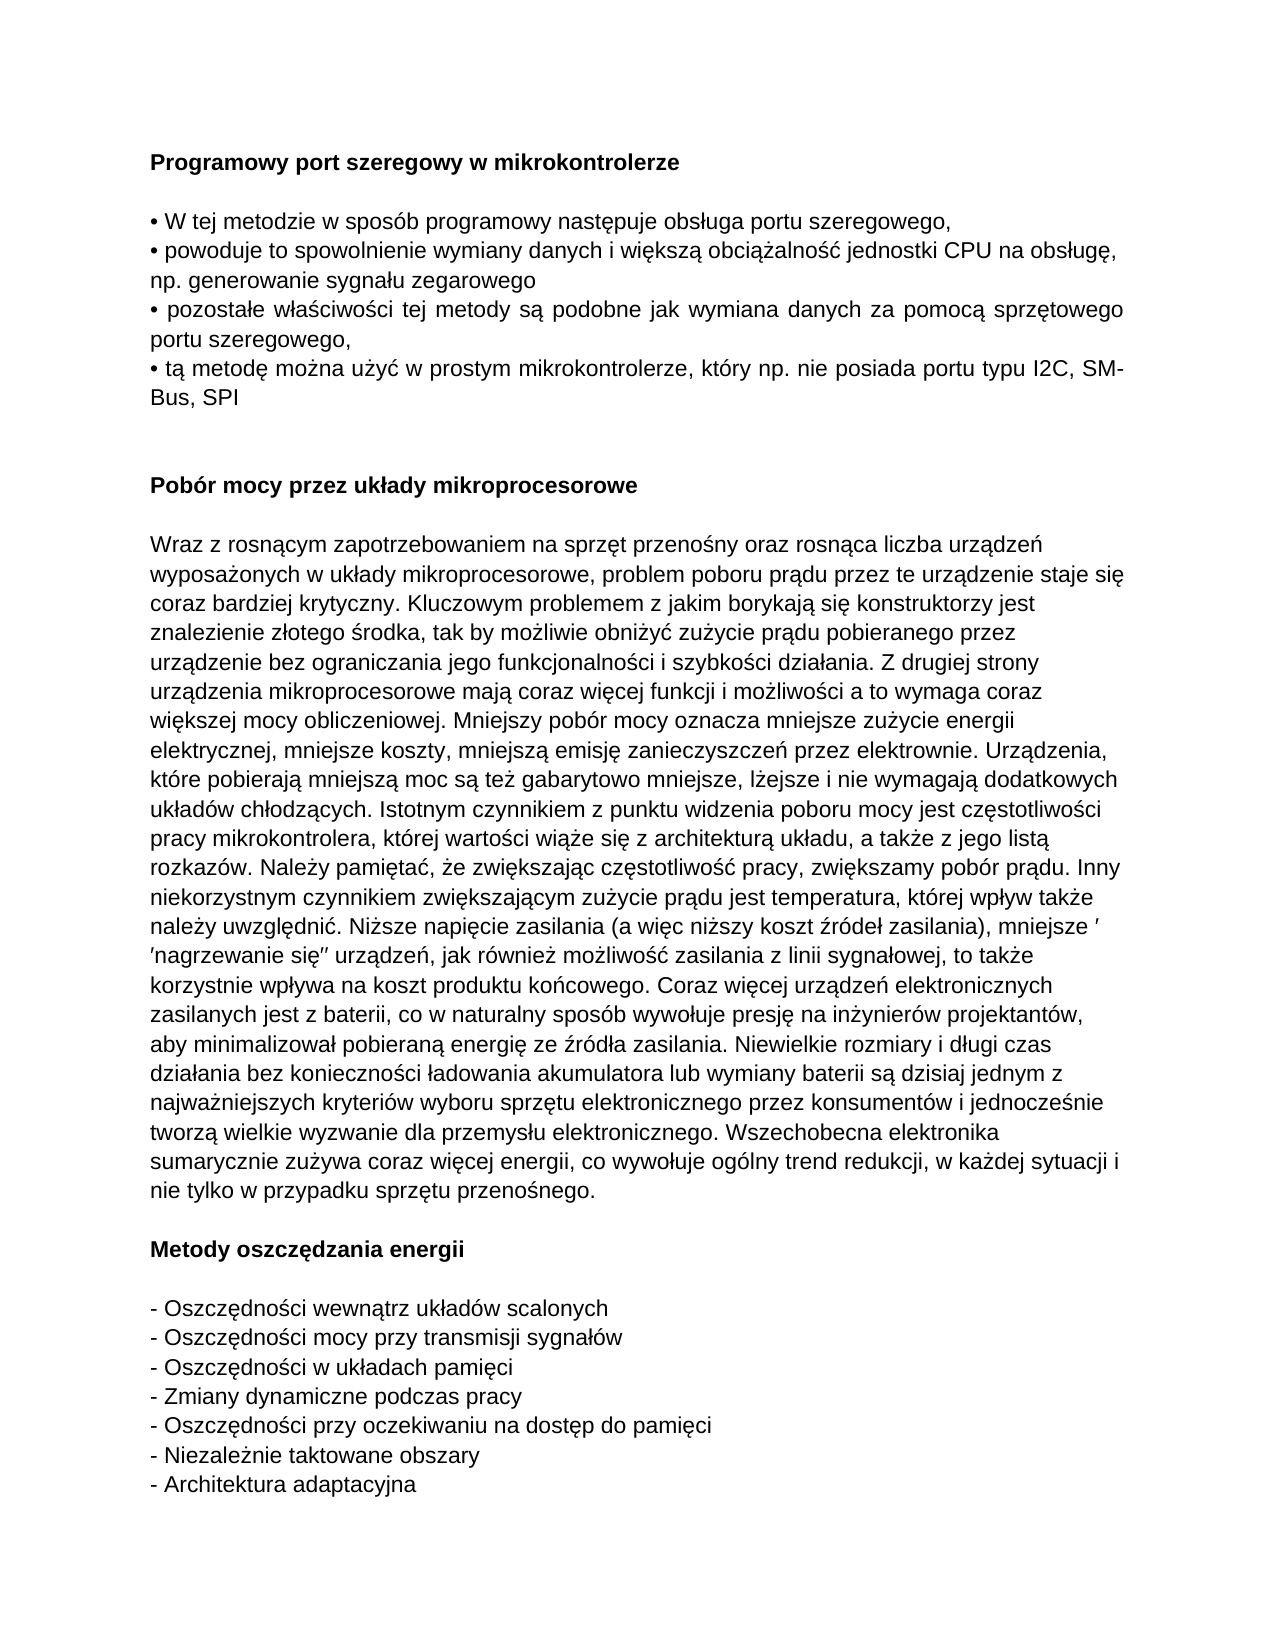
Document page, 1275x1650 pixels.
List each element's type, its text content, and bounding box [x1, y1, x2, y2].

text - Zmiany dynamiczne podczas pracy [150, 1384, 1125, 1409]
text - Oszczędności w układach pamięci [150, 1354, 1125, 1380]
text - Architektura adaptacyjna [150, 1472, 1125, 1497]
text - Oszczędności mocy przy transmisji sygnałów [150, 1325, 1125, 1351]
text - Oszczędności wewnątrz układów scalonych [150, 1296, 1125, 1321]
text - Oszczędności przy oczekiwaniu na dostęp do pamięci [150, 1413, 1125, 1439]
text Metody oszczędzania energii [150, 1237, 1125, 1262]
text Programowy port szeregowy w mikrokontrolerze [150, 150, 1125, 176]
text np. generowanie sygnału zegarowego [150, 267, 1125, 293]
text • powoduje to spowolnienie wymiany danych i większą obciążalność jednostki CPU na obsługę, [150, 238, 1125, 264]
text • tą metodę można użyć w prostym mikrokontrolerze, który np. nie posiada portu typu I2C, SM-Bus, SPI [150, 356, 1125, 411]
text • W tej metodzie w sposób programowy następuje obsługa portu szeregowego, [150, 209, 1125, 234]
text Wraz z rosnącym zapotrzebowaniem na sprzęt przenośny oraz rosnąca liczba urządzeń wyposażonych w układy mikroprocesorowe, problem poboru prądu przez te urządzenie staje się coraz bardziej krytyczny. Kluczowym problemem z jakim borykają się konstruktorzy jest znalezienie złotego środka, tak by możliwie obniżyć zużycie prądu pobieranego przez urządzenie bez ograniczania jego funkcjonalności i szybkości działania. Z drugiej strony urządzenia mikroprocesorowe mają coraz więcej funkcji i możliwości a to wymaga coraz większej mocy obliczeniowej. Mniejszy pobór mocy oznacza mniejsze zużycie energii elektrycznej, mniejsze koszty, mniejszą emisję zanieczyszczeń przez elektrownie. Urządzenia, które pobierają mniejszą moc są też gabarytowo mniejsze, lżejsze i nie wymagają dodatkowych układów chłodzących. Istotnym czynnikiem z punktu widzenia poboru mocy jest częstotliwości pracy mikrokontrolera, której wartości wiąże się z architekturą układu, a także z jego listą rozkazów. Należy pamiętać, że zwiększając częstotliwość pracy, zwiększamy pobór prądu. Inny niekorzystnym czynnikiem zwiększającym zużycie prądu jest temperatura, której wpływ także należy uwzględnić. Niższe napięcie zasilania (a więc niższy koszt źródeł zasilania), mniejsze ′′nagrzewanie się′′ urządzeń, jak również możliwość zasilania z linii sygnałowej, to także korzystnie wpływa na koszt produktu końcowego. Coraz więcej urządzeń elektronicznych zasilanych jest z baterii, co w naturalny sposób wywołuje presję na inżynierów projektantów, aby minimalizował pobieraną energię ze źródła zasilania. Niewielkie rozmiary i długi czas działania bez konieczności ładowania akumulatora lub wymiany baterii są dzisiaj jednym z najważniejszych kryteriów wyboru sprzętu elektronicznego przez konsumentów i jednocześnie tworzą wielkie wyzwanie dla przemysłu elektronicznego. Wszechobecna elektronika sumarycznie zużywa coraz więcej energii, co wywołuje ogólny trend redukcji, w każdej sytuacji i nie tylko w przypadku sprzętu przenośnego. [150, 532, 1125, 1204]
text - Niezależnie taktowane obszary [150, 1442, 1125, 1468]
text • pozostałe właściwości tej metody są podobne jak wymiana danych za pomocą sprzętowego portu szeregowego, [150, 297, 1125, 352]
text Pobór mocy przez układy mikroprocesorowe [150, 473, 1125, 499]
